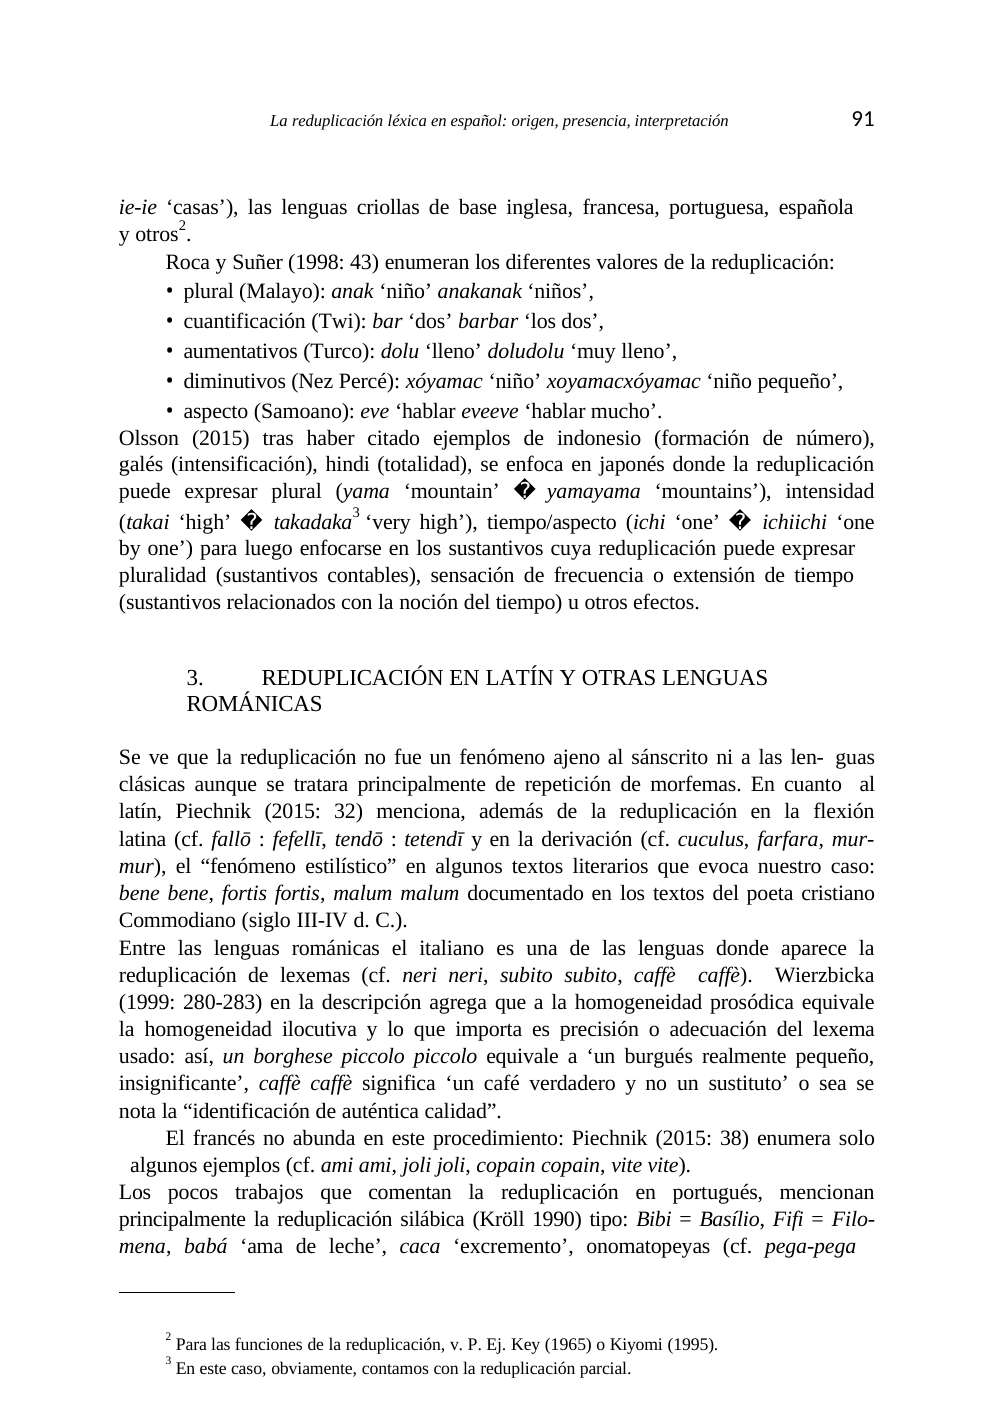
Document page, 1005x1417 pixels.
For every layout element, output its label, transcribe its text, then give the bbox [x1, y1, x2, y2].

text Roca y Suñer (1998: 43) enumeran los diferentes valores de la reduplicación: [165, 249, 885, 274]
list cuantificación (Twi): bar ‘dos’ barbar ‘los dos’, [165, 305, 885, 335]
list aspecto (Samoano): eve ‘hablar eveeve ‘hablar mucho’. [165, 395, 885, 425]
list plural (Malayo): anak ‘niño’ anakanak ‘niños’, [165, 275, 885, 305]
text Se ve que la reduplicación no fue un fenómeno ajeno al sánscrito ni a las len- guas clásicas aunque se tratara principalmente de repetición de morfemas. En cuanto al latín, Piechnik (2015: 32) menciona, además de la reduplicación en la flexión latina (cf. fallō : fefellī, tendō : tetendī y en la derivación (cf. cuculus, farfara, mur- mur), el “fenómeno estilístico” en algunos textos literarios que evoca nuestro caso: bene bene, fortis fortis, malum malum documentado en los textos del poeta cristiano Commodiano (siglo III-IV d. C.). [119, 744, 875, 932]
text Entre las lenguas románicas el italiano es una de las lenguas donde aparece la reduplicación de lexemas (cf. neri neri, subito subito, caffè caffè). Wierzbicka (1999: 280-283) en la descripción agrega que a la homogeneidad prosódica equivale la homogeneidad ilocutiva y lo que importa es precisión o adecuación del lexema usado: así, un borghese piccolo piccolo equivale a ‘un burgués realmente pequeño, insignificante’, caffè caffè significa ‘un café verdadero y no un sustituto’ o sea se nota la “identificación de auténtica calidad”. [119, 934, 875, 1123]
text 3 En este caso, obviamente, contamos con la reduplicación parcial. [165, 1354, 885, 1378]
text Los pocos trabajos que comentan la reduplicación en portugués, mencionan principalmente la reduplicación silábica (Kröll 1990) tipo: Bibi = Basílio, Fifi = Filo- mena, babá ‘ama de leche’, caca ‘excremento’, onomatopeyas (cf. pega-pega [119, 1179, 875, 1258]
text El francés no abunda en este procedimiento: Piechnik (2015: 38) enumera solo algunos ejemplos (cf. ami ami, joli joli, copain copain, vite vite). [130, 1125, 875, 1177]
list aumentativos (Turco): dolu ‘lleno’ doludolu ‘muy lleno’, [165, 335, 885, 365]
list REDUPLICACIÓN EN LATÍN Y OTRAS LENGUAS ROMÁNICAS [186, 664, 885, 717]
text 2 Para las funciones de la reduplicación, v. P. Ej. Key (1965) o Kiyomi (1995). [165, 1329, 885, 1354]
text ie-ie ‘casas’), las lenguas criollas de base inglesa, francesa, portuguesa, española y otros2. [119, 193, 874, 247]
text pluralidad (sustantivos contables), sensación de frecuencia o extensión de tiempo (sustantivos relacionados con la noción del tiempo) u otros efectos. [119, 562, 874, 614]
list diminutivos (Nez Percé): xóyamac ‘niño’ xoyamacxóyamac ‘niño pequeño’, [165, 365, 885, 395]
text Olsson (2015) tras haber citado ejemplos de indonesio (formación de número), galés (intensificación), hindi (totalidad), se enfoca en japonés donde la reduplicación puede expresar plural (yama ‘mountain’ �yamayama ‘mountains’), intensidad (takai ‘high’ �takadaka3 ‘very high’), tiempo/aspecto (ichi ‘one’ �ichiichi ‘one by one’) para luego enfocarse en los sustantivos cuya reduplicación puede expresar [119, 425, 875, 560]
